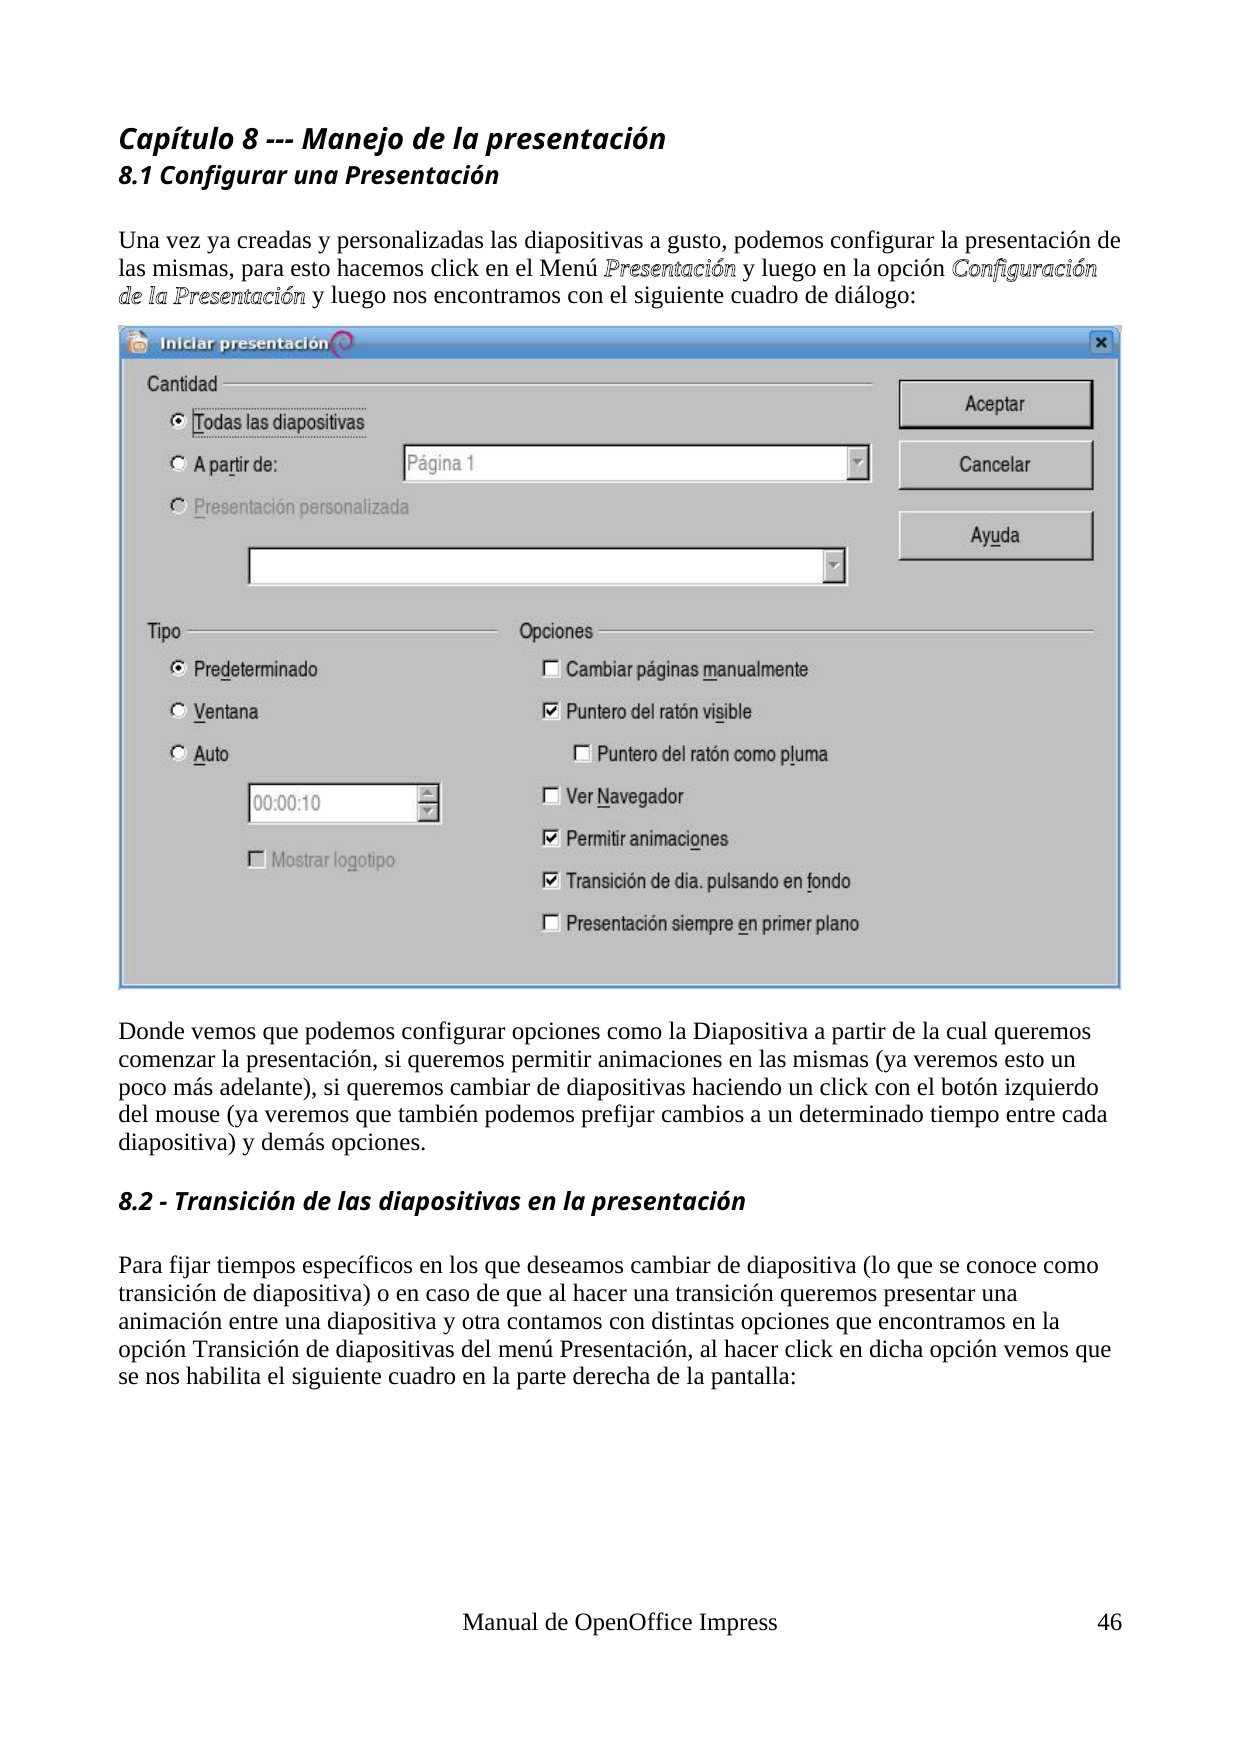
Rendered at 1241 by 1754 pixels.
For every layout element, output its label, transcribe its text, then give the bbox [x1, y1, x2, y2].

text Capítulo 8 --- Manejo de la presentación [118, 118, 1122, 158]
text Donde vemos que podemos configurar opciones como la Diapositiva a partir de la cual queremos comenzar la presentación, si queremos permitir animaciones en las mismas (ya veremos esto un poco más adelante), si queremos cambiar de diapositivas haciendo un click con el botón izquierdo del mouse (ya veremos que también podemos prefijar cambios a un determinado tiempo entre cada diapositiva) y demás opciones. [118, 1017, 1122, 1156]
text Para fijar tiempos específicos en los que deseamos cambiar de diapositiva (lo que se conoce como transición de diapositiva) o en caso de que al hacer una transición queremos presentar una animación entre una diapositiva y otra contamos con distintas opciones que encontramos en la opción Transición de diapositivas del menú Presentación, al hacer click en dicha opción vemos que se nos habilita el siguiente cuadro en la parte derecha de la pantalla: [118, 1252, 1122, 1390]
text 8.1 Configurar una Presentación [118, 158, 1122, 192]
picture [118, 325, 1122, 990]
text 8.2 - Transición de las diapositivas en la presentación [118, 1183, 1122, 1218]
text Una vez ya creadas y personalizadas las diapositivas a gusto, podemos configurar la presentación de las mismas, para esto hacemos click en el Menú Presentación y luego en la opción Configuración de la Presentación y luego nos encontramos con el siguiente cuadro de diálogo: [118, 226, 1122, 309]
